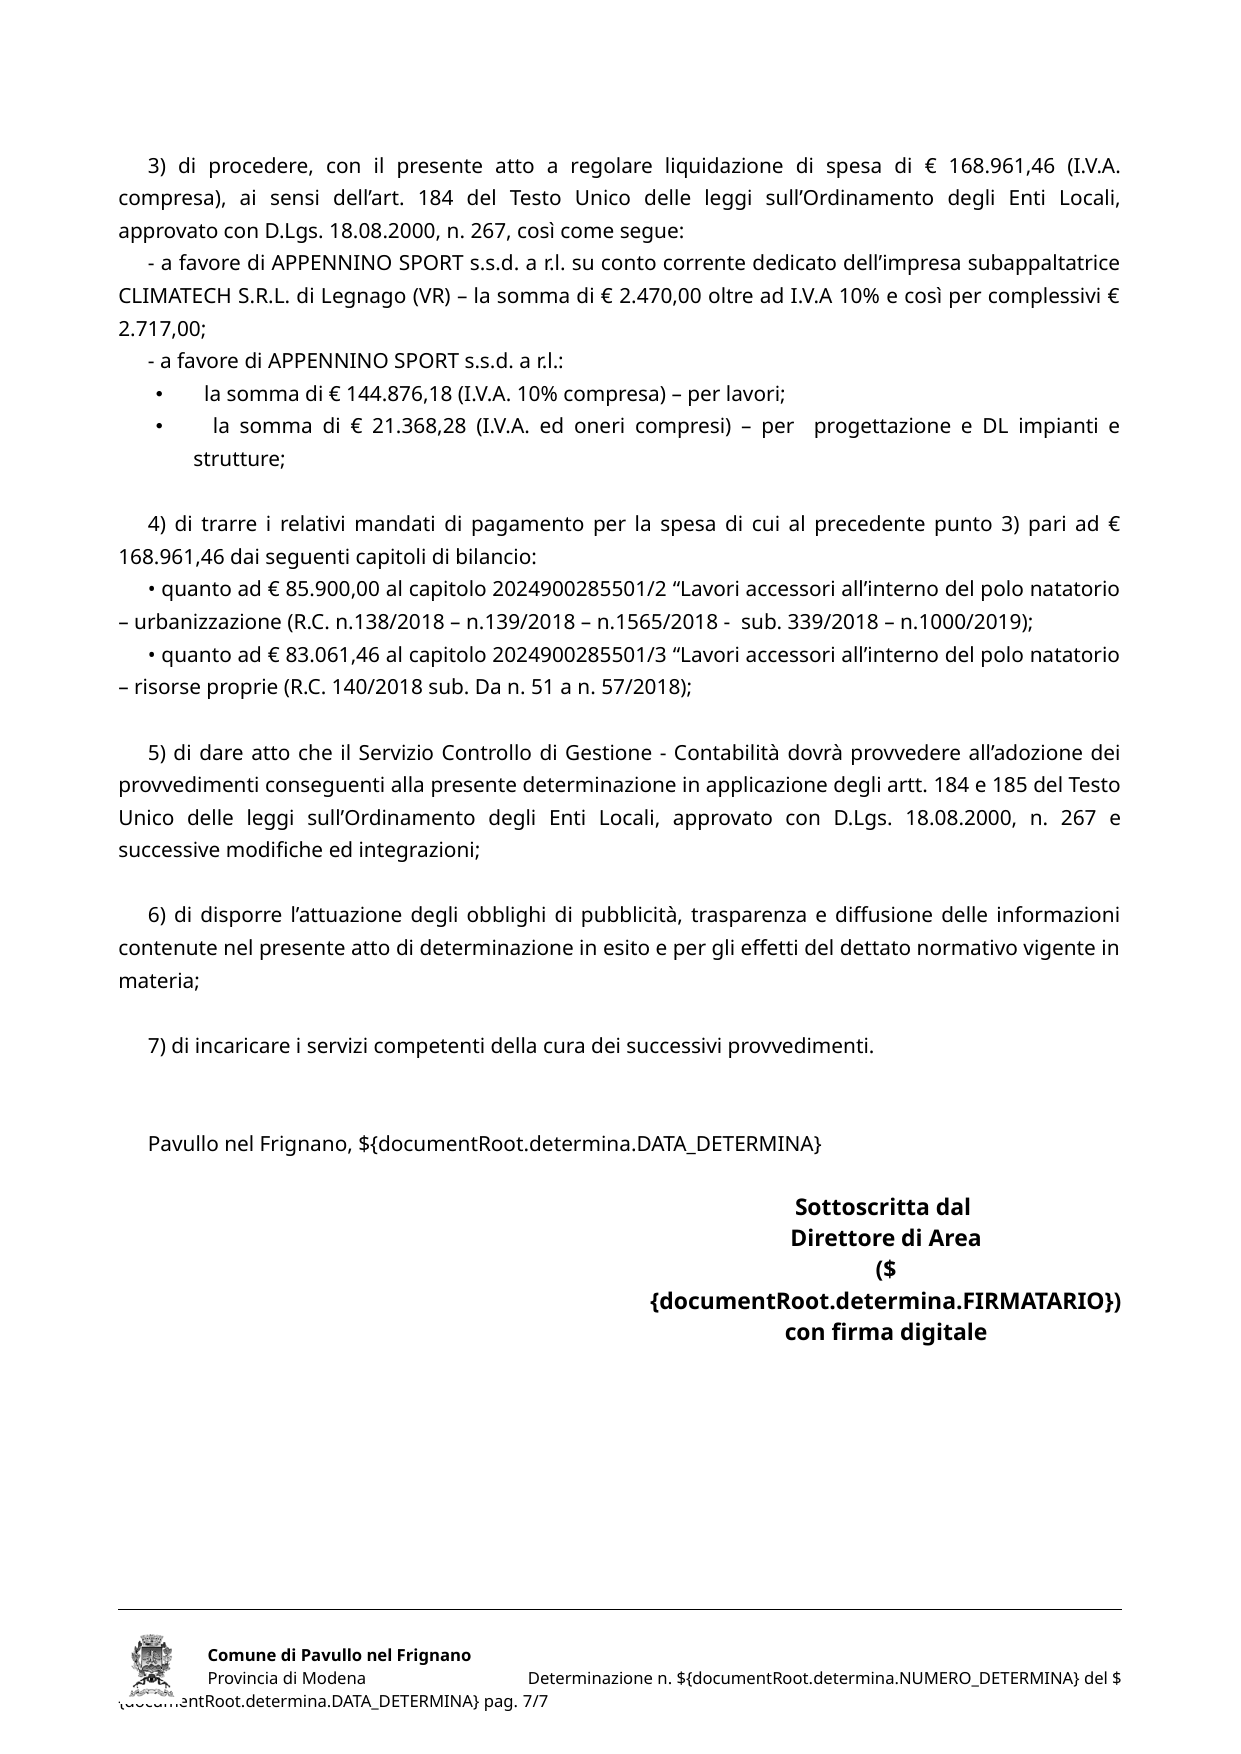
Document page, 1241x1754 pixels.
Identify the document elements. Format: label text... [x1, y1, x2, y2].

text con firma digitale [649, 1316, 1122, 1347]
text (${documentRoot.determina.FIRMATARIO}) [649, 1253, 1122, 1316]
text 5) di dare atto che il Servizio Controllo di Gestione - Contabilità dovrà provvedere all’adozione dei provvedimenti conseguenti alla presente determinazione in applicazione degli artt. 184 e 185 del Testo Unico delle leggi sull’Ordinamento degli Enti Locali, approvato con D.Lgs. 18.08.2000, n. 267 e successive modifiche ed integrazioni; [118, 738, 1122, 864]
text 6) di disporre l’attuazione degli obblighi di pubblicità, trasparenza e diffusione delle informazioni contenute nel presente atto di determinazione in esito e per gli effetti del dettato normativo vigente in materia; [118, 901, 1122, 994]
text Sottoscritta dal [649, 1191, 1122, 1222]
text - a favore di APPENNINO SPORT s.s.d. a r.l.: [118, 346, 1122, 375]
list la somma di € 21.368,28 (I.V.A. ed oneri compresi) – per progettazione e DL impianti e strutture; [156, 412, 1122, 473]
text 3) di procedere, con il presente atto a regolare liquidazione di spesa di € 168.961,46 (I.V.A. compresa), ai sensi dell’art. 184 del Testo Unico delle leggi sull’Ordinamento degli Enti Locali, approvato con D.Lgs. 18.08.2000, n. 267, così come segue: [118, 151, 1122, 244]
text • quanto ad € 85.900,00 al capitolo 2024900285501/2 “Lavori accessori all’interno del polo natatorio – urbanizzazione (R.C. n.138/2018 – n.139/2018 – n.1565/2018 - sub. 339/2018 – n.1000/2019); [118, 574, 1122, 636]
list la somma di € 144.876,18 (I.V.A. 10% compresa) – per lavori; [156, 379, 1122, 407]
picture [120, 1631, 183, 1704]
text Direttore di Area [649, 1222, 1122, 1253]
text Pavullo nel Frignano, ${documentRoot.determina.DATA_DETERMINA} [118, 1129, 1122, 1157]
text 7) di incaricare i servizi competenti della cura dei successivi provvedimenti. [118, 1031, 1122, 1059]
text - a favore di APPENNINO SPORT s.s.d. a r.l. su conto corrente dedicato dell’impresa subappaltatrice CLIMATECH S.R.L. di Legnago (VR) – la somma di € 2.470,00 oltre ad I.V.A 10% e così per complessivi € 2.717,00; [118, 248, 1122, 342]
text 4) di trarre i relativi mandati di pagamento per la spesa di cui al precedente punto 3) pari ad € 168.961,46 dai seguenti capitoli di bilancio: [118, 509, 1122, 570]
text • quanto ad € 83.061,46 al capitolo 2024900285501/3 “Lavori accessori all’interno del polo natatorio – risorse proprie (R.C. 140/2018 sub. Da n. 51 a n. 57/2018); [118, 640, 1122, 701]
